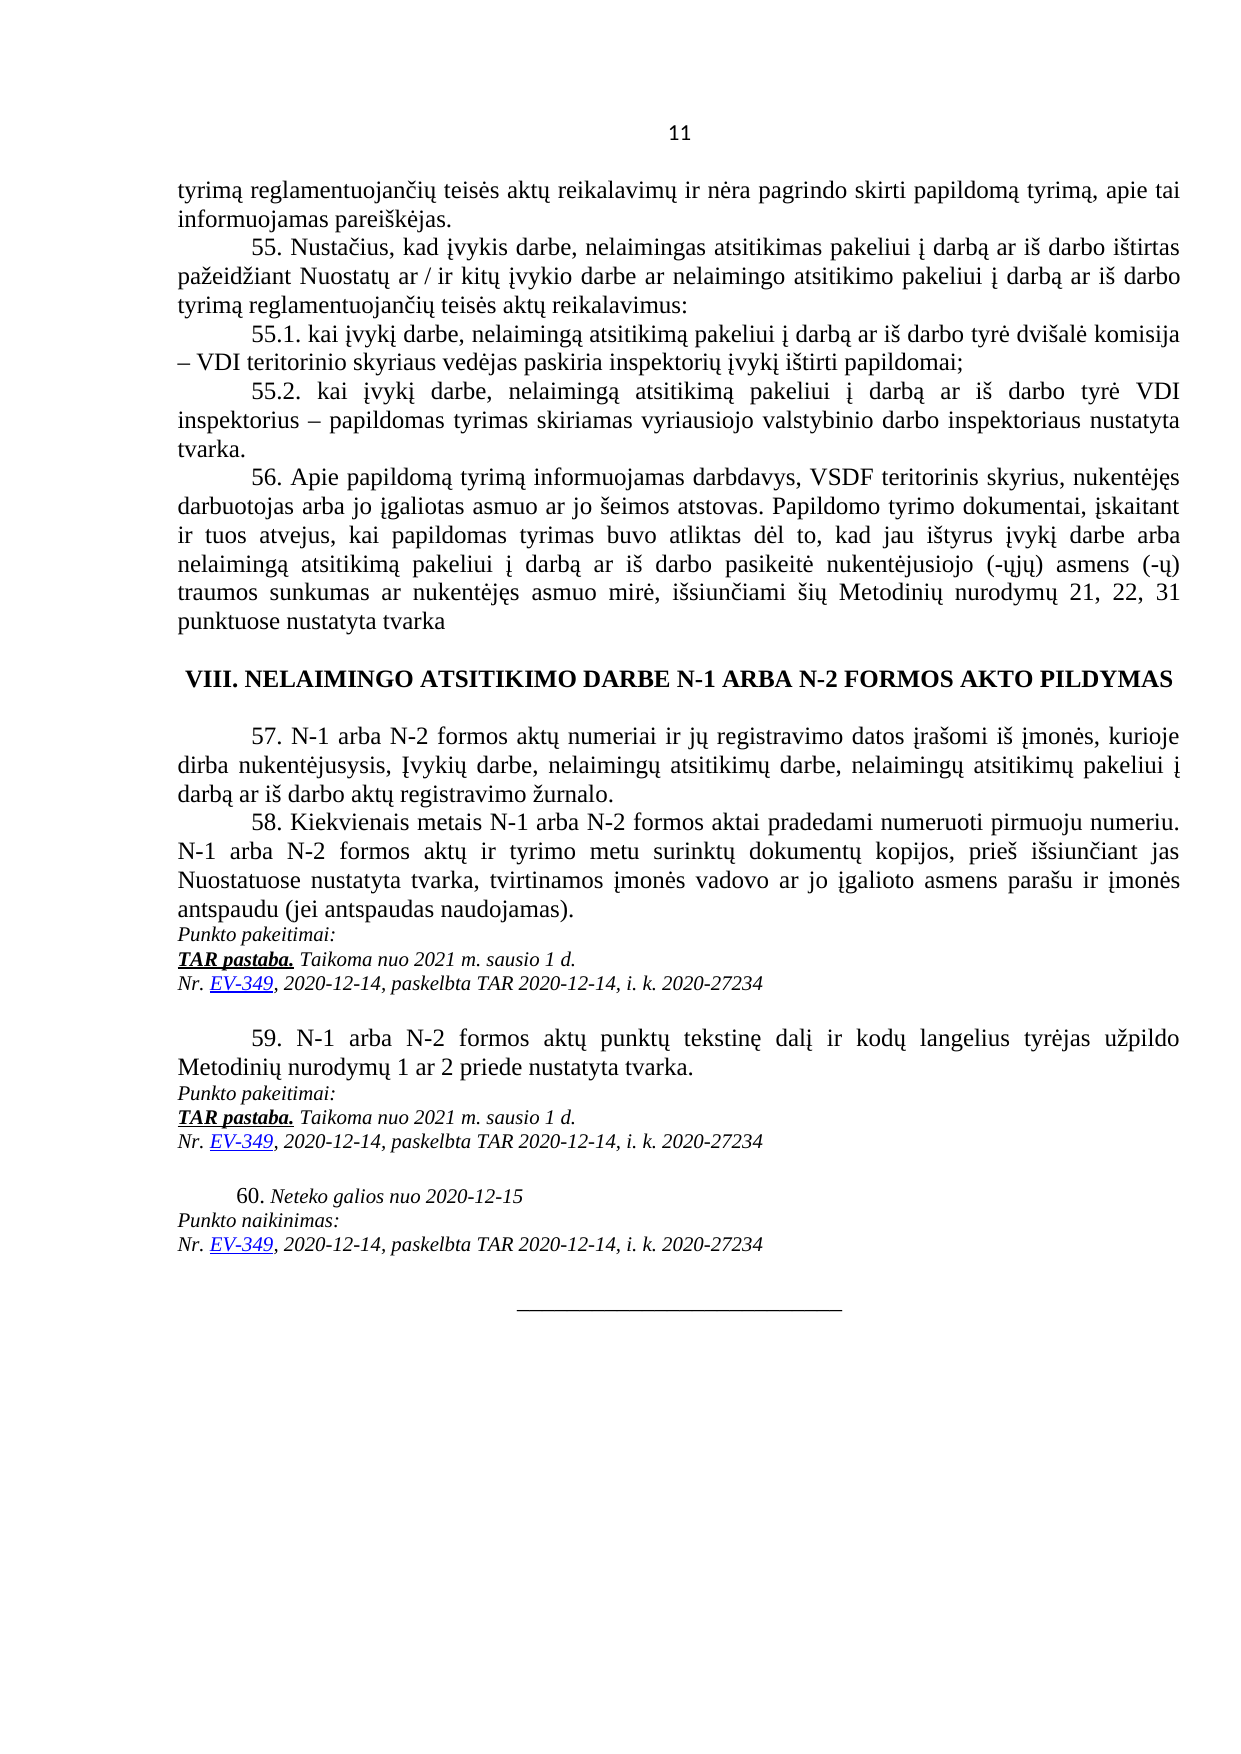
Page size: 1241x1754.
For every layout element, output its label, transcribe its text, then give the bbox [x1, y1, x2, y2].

text __________________________ [177, 1285, 1181, 1314]
text 56. Apie papildomą tyrimą informuojamas darbdavys, VSDF teritorinis skyrius, nukentėjęs darbuotojas arba jo įgaliotas asmuo ar jo šeimos atstovas. Papildomo tyrimo dokumentai, įskaitant ir tuos atvejus, kai papildomas tyrimas buvo atliktas dėl to, kad jau ištyrus įvykį darbe arba nelaimingą atsitikimą pakeliui į darbą ar iš darbo pasikeitė nukentėjusiojo (-ųjų) asmens (-ų) traumos sunkumas ar nukentėjęs asmuo mirė, išsiunčiami šių Metodinių nurodymų 21, 22, 31 punktuose nustatyta tvarka [177, 462, 1181, 635]
text 58. Kiekvienais metais N-1 arba N-2 formos aktai pradedami numeruoti pirmuoju numeriu. N-1 arba N-2 formos aktų ir tyrimo metu surinktų dokumentų kopijos, prieš išsiunčiant jas Nuostatuose nustatyta tvarka, tvirtinamos įmonės vadovo ar jo įgalioto asmens parašu ir įmonės antspaudu (jei antspaudas naudojamas). [177, 807, 1181, 922]
text Nr. EV-349, 2020-12-14, paskelbta TAR 2020-12-14, i. k. 2020-27234 [177, 1232, 1181, 1256]
text TAR pastaba. Taikoma nuo 2021 m. sausio 1 d. [177, 946, 1181, 971]
text 57. N-1 arba N-2 formos aktų numeriai ir jų registravimo datos įrašomi iš įmonės, kurioje dirba nukentėjusysis, Įvykių darbe, nelaimingų atsitikimų darbe, nelaimingų atsitikimų pakeliui į darbą ar iš darbo aktų registravimo žurnalo. [177, 721, 1181, 807]
text Nr. EV-349, 2020-12-14, paskelbta TAR 2020-12-14, i. k. 2020-27234 [177, 1129, 1181, 1153]
text tyrimą reglamentuojančių teisės aktų reikalavimų ir nėra pagrindo skirti papildomą tyrimą, apie tai informuojamas pareiškėjas. [177, 175, 1181, 232]
text VIII. NELAIMINGO ATSITIKIMO DARBE N-1 ARBA N-2 FORMOS AKTO PILDYMAS [177, 664, 1181, 692]
text Punkto naikinimas: [177, 1208, 1181, 1232]
text TAR pastaba. Taikoma nuo 2021 m. sausio 1 d. [177, 1105, 1181, 1129]
text 55.1. kai įvykį darbe, nelaimingą atsitikimą pakeliui į darbą ar iš darbo tyrė dvišalė komisija – VDI teritorinio skyriaus vedėjas paskiria inspektorių įvykį ištirti papildomai; [177, 319, 1181, 376]
text 55.2. kai įvykį darbe, nelaimingą atsitikimą pakeliui į darbą ar iš darbo tyrė VDI inspektorius – papildomas tyrimas skiriamas vyriausiojo valstybinio darbo inspektoriaus nustatyta tvarka. [177, 376, 1181, 462]
text 55. Nustačius, kad įvykis darbe, nelaimingas atsitikimas pakeliui į darbą ar iš darbo ištirtas pažeidžiant Nuostatų ar / ir kitų įvykio darbe ar nelaimingo atsitikimo pakeliui į darbą ar iš darbo tyrimą reglamentuojančių teisės aktų reikalavimus: [177, 232, 1181, 319]
text 60. Neteko galios nuo 2020-12-15 [177, 1182, 1181, 1208]
text 59. N-1 arba N-2 formos aktų punktų tekstinę dalį ir kodų langelius tyrėjas užpildo Metodinių nurodymų 1 ar 2 priede nustatyta tvarka. [177, 1023, 1181, 1081]
text Punkto pakeitimai: [177, 922, 1181, 946]
text Punkto pakeitimai: [177, 1081, 1181, 1105]
text Nr. EV-349, 2020-12-14, paskelbta TAR 2020-12-14, i. k. 2020-27234 [177, 971, 1181, 994]
